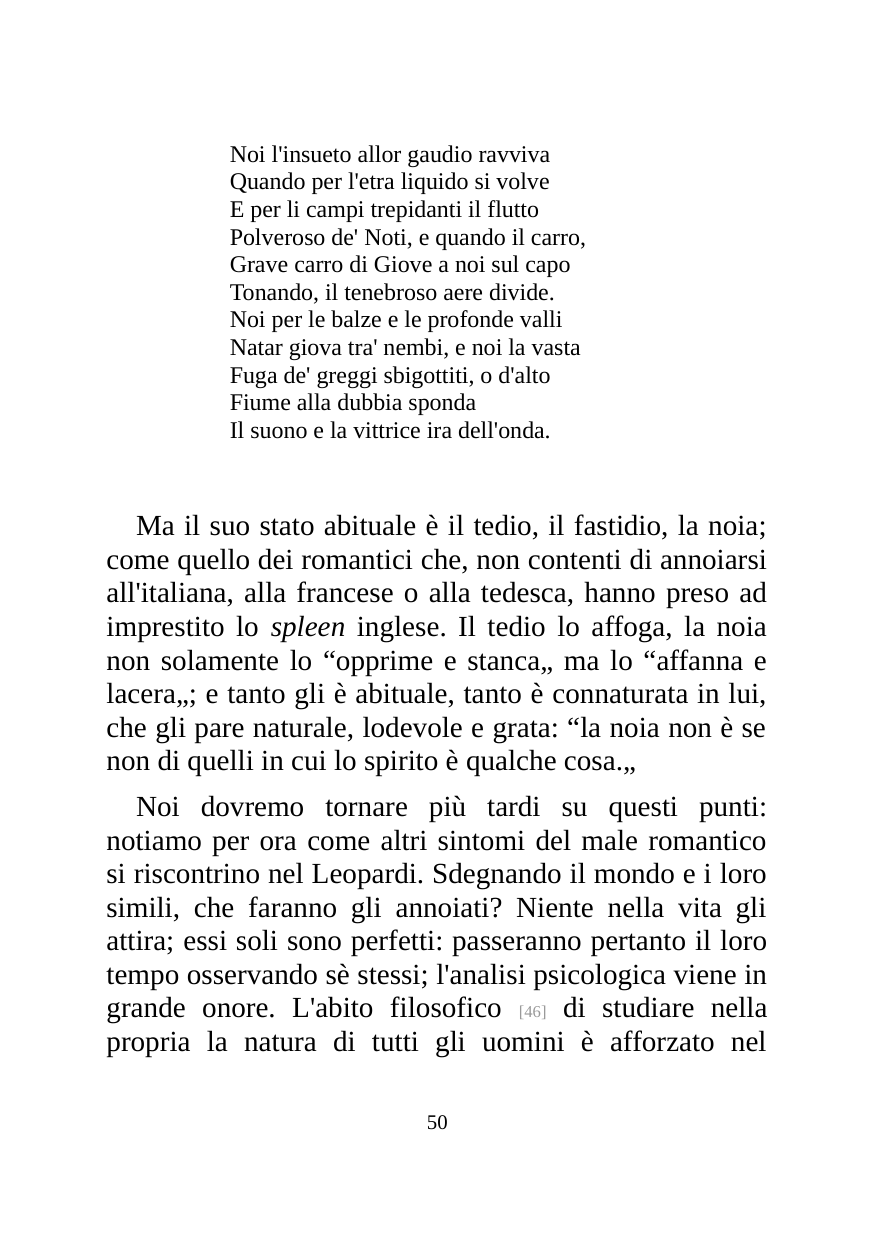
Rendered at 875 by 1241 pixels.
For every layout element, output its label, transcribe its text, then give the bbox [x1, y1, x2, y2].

text Noi l'insueto allor gaudio ravviva [200, 140, 768, 167]
text Natar giova tra' nembi, e noi la vasta [200, 333, 768, 361]
text Fiume alla dubbia sponda [200, 388, 768, 416]
text Grave carro di Giove a noi sul capo [200, 250, 768, 278]
text E per li campi trepidanti il flutto [200, 195, 768, 223]
text Polveroso de' Noti, e quando il carro, [200, 223, 768, 250]
text Noi per le balze e le profonde valli [200, 305, 768, 333]
text Noi dovremo tornare più tardi su questi punti: notiamo per ora come altri sintomi del male romantico si riscontrino nel Leopardi. Sdegnando il mondo e i loro simili, che faranno gli annoiati? Niente nella vita gli attira; essi soli sono perfetti: passeranno pertanto il loro tempo osservando sè stessi; l'analisi psicologica viene in grande onore. L'abito filosofico [46] di studiare nella propria la natura di tutti gli uomini è afforzato nel [106, 789, 768, 1058]
text Ma il suo stato abituale è il tedio, il fastidio, la noia; come quello dei romantici che, non contenti di annoiarsi all'italiana, alla francese o alla tedesca, hanno preso ad imprestito lo spleen inglese. Il tedio lo affoga, la noia non solamente lo “opprime e stanca„ ma lo “affanna e lacera„; e tanto gli è abituale, tanto è connaturata in lui, che gli pare naturale, lodevole e grata: “la noia non è se non di quelli in cui lo spirito è qualche cosa.„ [106, 508, 768, 777]
text Fuga de' greggi sbigottiti, o d'alto [200, 361, 768, 388]
text Tonando, il tenebroso aere divide. [200, 278, 768, 305]
text Il suono e la vittrice ira dell'onda. [200, 416, 768, 443]
text Quando per l'etra liquido si volve [200, 167, 768, 195]
